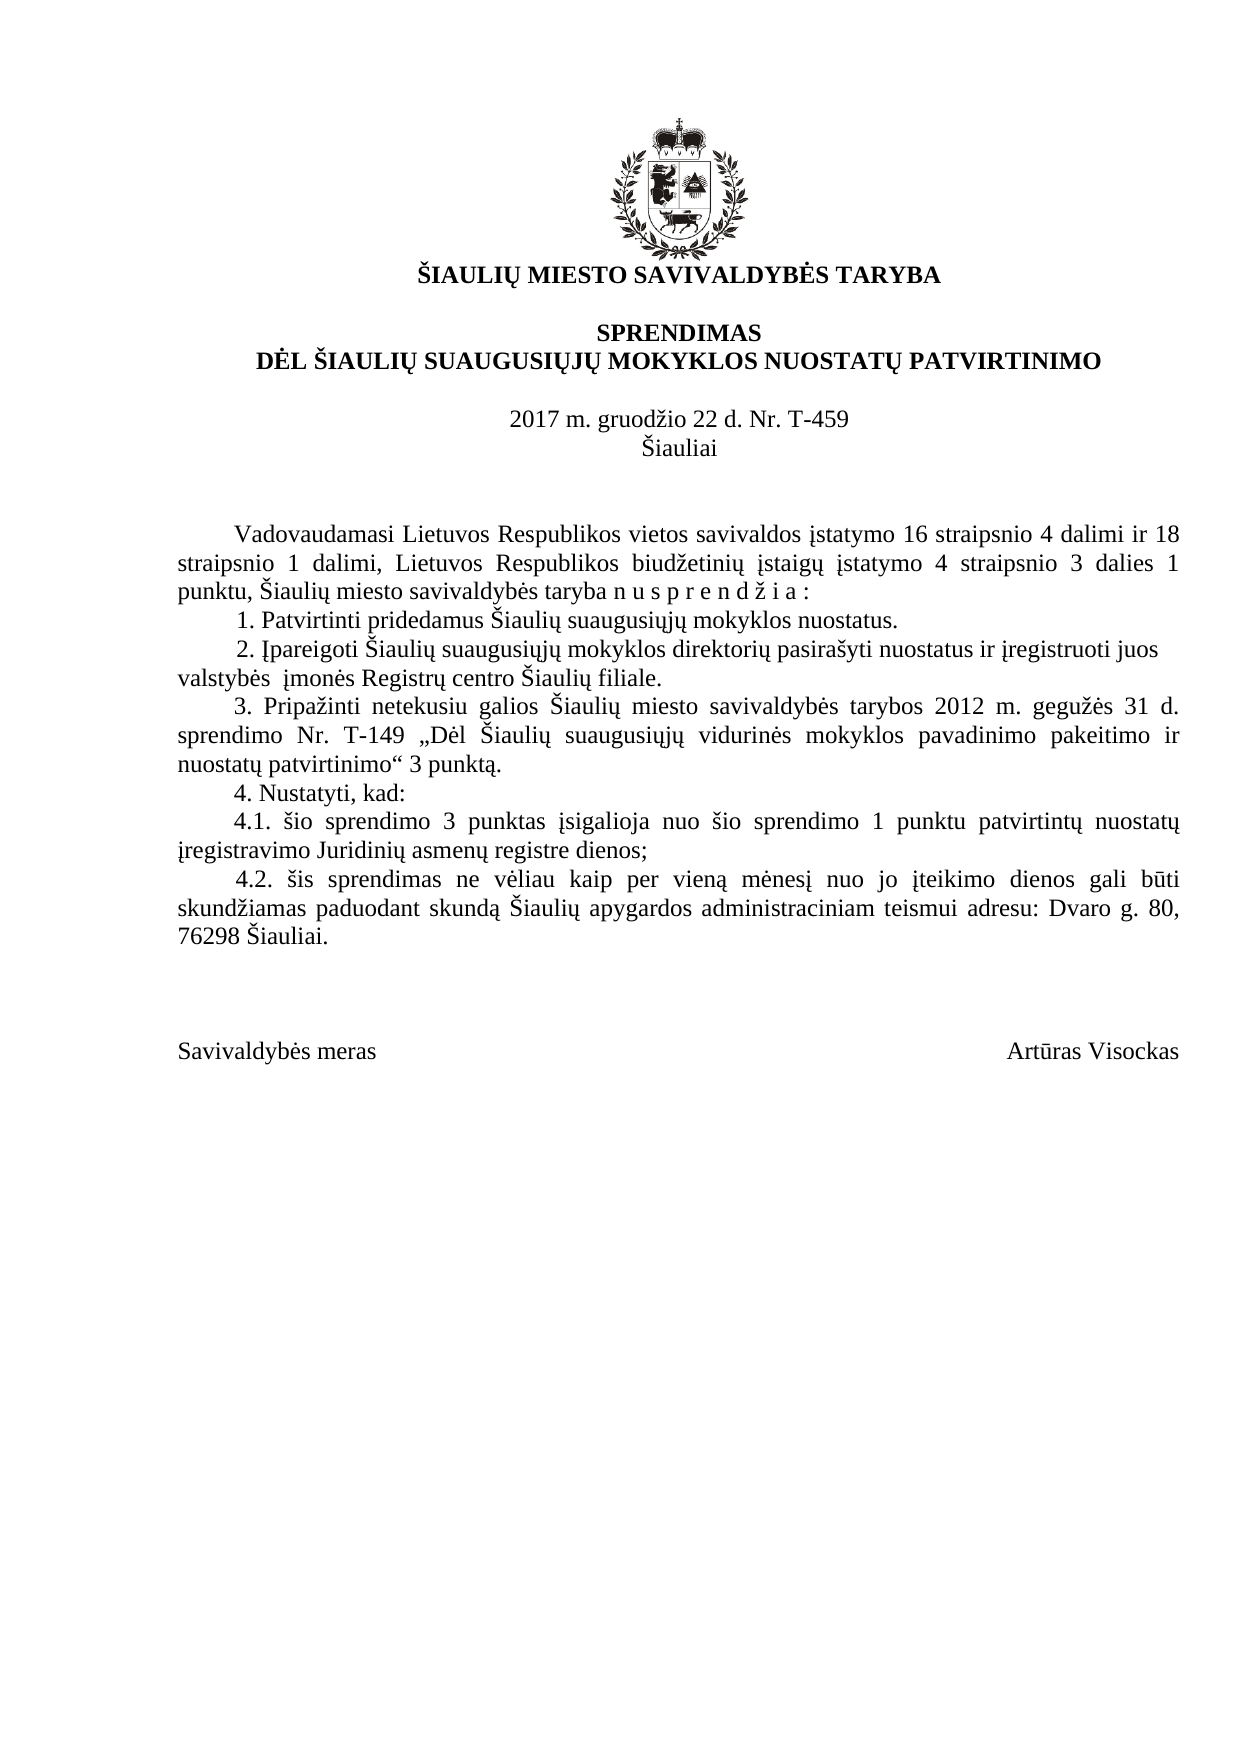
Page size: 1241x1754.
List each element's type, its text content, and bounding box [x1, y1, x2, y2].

text Šiauliai [177, 433, 1181, 461]
text DĖL ŠIAULIŲ SUAUGUSIŲJŲ MOKYKLOS NUOSTATŲ PATVIRTINIMO [177, 346, 1181, 375]
text 2017 m. gruodžio 22 d. Nr. T-459 [177, 404, 1181, 433]
text 4.2. šis sprendimas ne vėliau kaip per vieną mėnesį nuo jo įteikimo dienos gali būti skundžiamas paduodant skundą Šiaulių apygardos administraciniam teismui adresu: Dvaro g. 80, 76298 Šiauliai. [177, 864, 1181, 950]
text 1. Patvirtinti pridedamus Šiaulių suaugusiųjų mokyklos nuostatus. [177, 605, 1181, 634]
text ŠIAULIŲ MIESTO SAVIVALDYBĖS TARYBA [177, 260, 1181, 289]
text 4.1. šio sprendimo 3 punktas įsigalioja nuo šio sprendimo 1 punktu patvirtintų nuostatų įregistravimo Juridinių asmenų registre dienos; [177, 806, 1181, 864]
text Vadovaudamasi Lietuvos Respublikos vietos savivaldos įstatymo 16 straipsnio 4 dalimi ir 18 straipsnio 1 dalimi, Lietuvos Respublikos biudžetinių įstaigų įstatymo 4 straipsnio 3 dalies 1 punktu, Šiaulių miesto savivaldybės taryba nusprendžia: [177, 519, 1181, 605]
text 3. Pripažinti netekusiu galios Šiaulių miesto savivaldybės tarybos 2012 m. gegužės 31 d. sprendimo Nr. T-149 „Dėl Šiaulių suaugusiųjų vidurinės mokyklos pavadinimo pakeitimo ir nuostatų patvirtinimo“ 3 punktą. [177, 691, 1181, 778]
text 2. Įpareigoti Šiaulių suaugusiųjų mokyklos direktorių pasirašyti nuostatus ir įregistruoti juos [236, 634, 1181, 663]
text Savivaldybės meras Artūras Visockas [177, 1036, 1181, 1065]
text 4. Nustatyti, kad: [177, 778, 1181, 806]
text SPRENDIMAS [177, 318, 1181, 346]
text valstybės įmonės Registrų centro Šiaulių filiale. [177, 663, 1181, 691]
